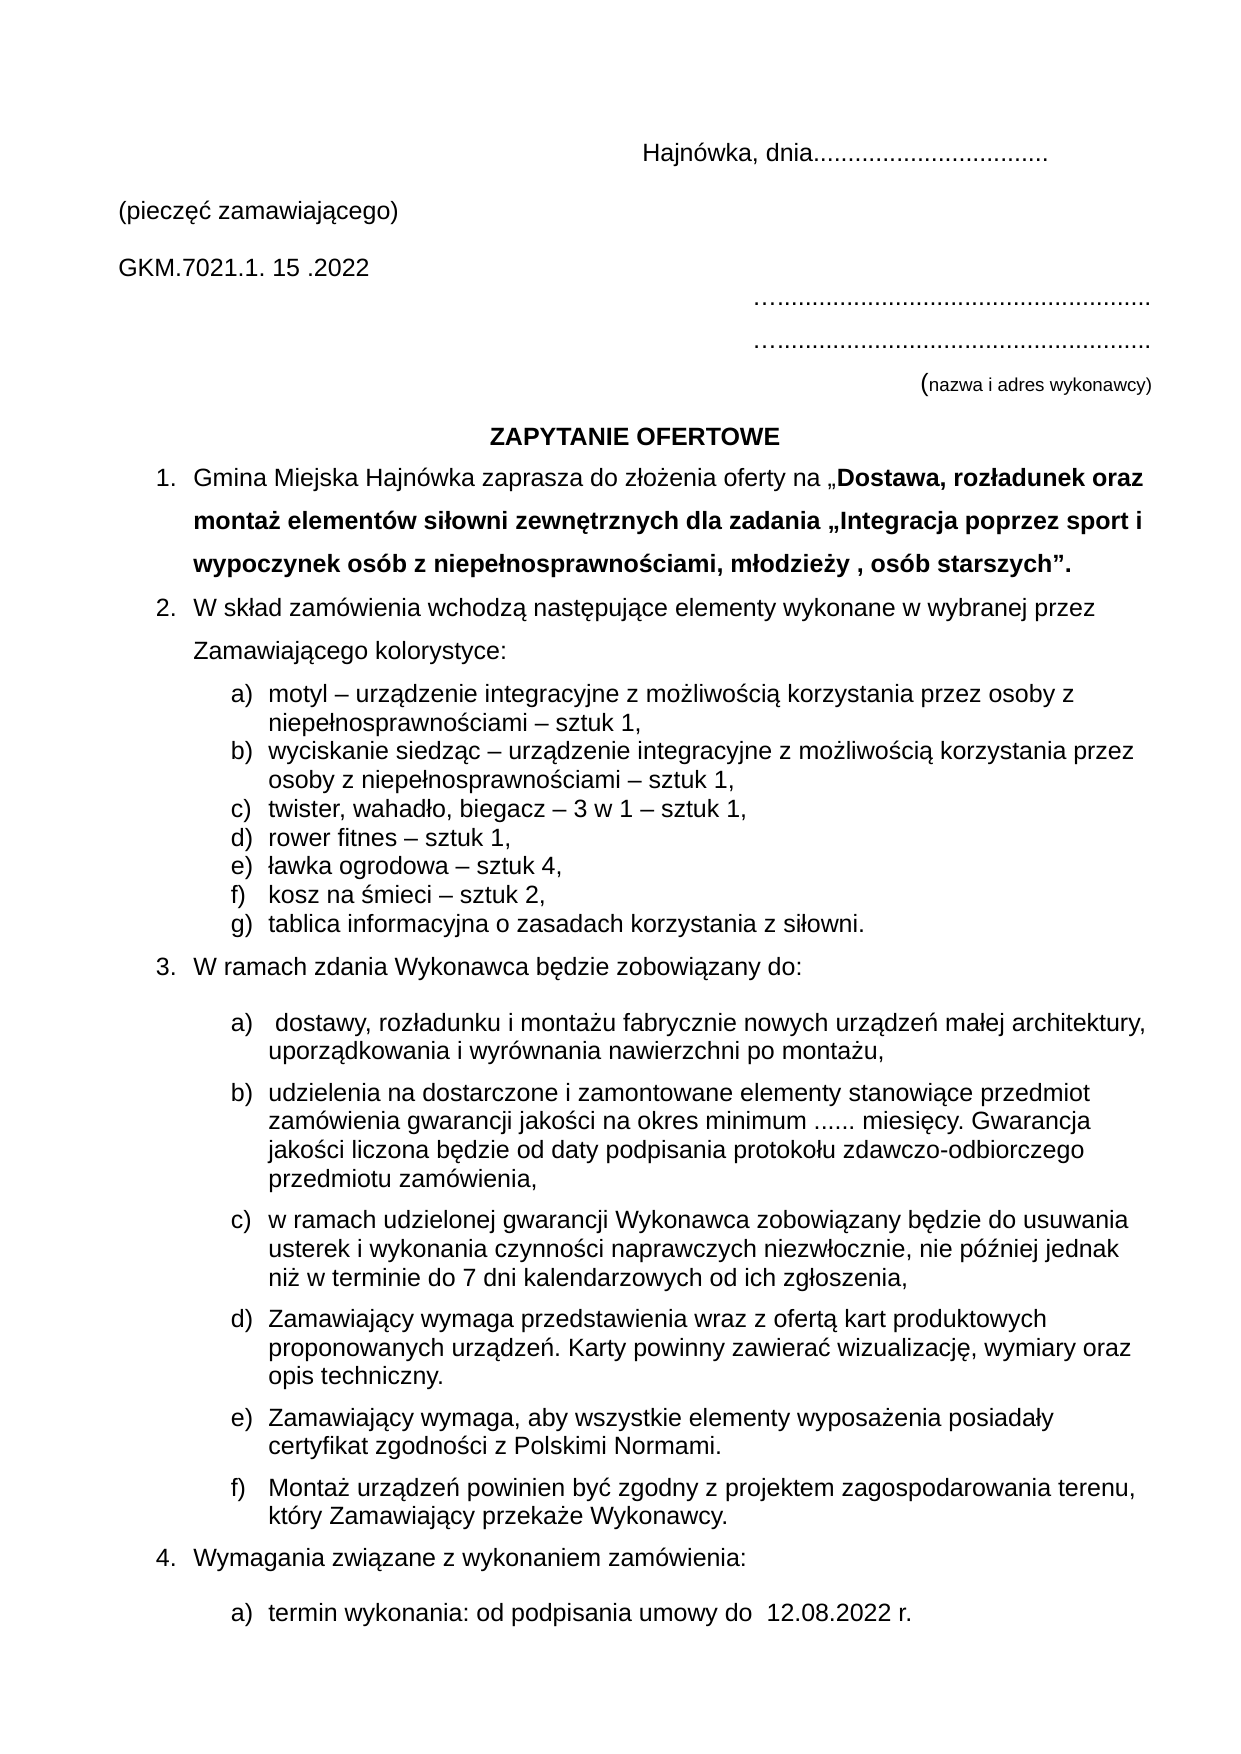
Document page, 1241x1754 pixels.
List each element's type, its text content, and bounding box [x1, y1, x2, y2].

list Montaż urządzeń powinien być zgodny z projektem zagospodarowania terenu, który Zamawiający przekaże Wykonawcy. [231, 1472, 1152, 1530]
subtitle ZAPYTANIE OFERTOWE [118, 422, 1152, 451]
list w ramach udzielonej gwarancji Wykonawca zobowiązany będzie do usuwania usterek i wykonania czynności naprawczych niezwłocznie, nie później jednak niż w terminie do 7 dni kalendarzowych od ich zgłoszenia, [231, 1205, 1152, 1291]
text …...................................................... [118, 325, 1152, 354]
list W skład zamówienia wchodzą następujące elementy wykonane w wybranej przez Zamawiającego kolorystyce: [156, 592, 1152, 664]
list W ramach zdania Wykonawca będzie zobowiązany do: [156, 952, 1152, 981]
list twister, wahadło, biegacz – 3 w 1 – sztuk 1, [231, 794, 1152, 822]
list Zamawiający wymaga, aby wszystkie elementy wyposażenia posiadały certyfikat zgodności z Polskimi Normami. [231, 1402, 1152, 1460]
text (pieczęć zamawiającego) [118, 196, 1152, 224]
text (nazwa i adres wykonawcy) [118, 368, 1152, 397]
list termin wykonania: od podpisania umowy do 12.08.2022 r. [231, 1598, 1152, 1627]
list ławka ogrodowa – sztuk 4, [231, 851, 1152, 880]
list rower fitnes – sztuk 1, [231, 822, 1152, 851]
list kosz na śmieci – sztuk 2, [231, 880, 1152, 909]
list Zamawiający wymaga przedstawienia wraz z ofertą kart produktowych proponowanych urządzeń. Karty powinny zawierać wizualizację, wymiary oraz opis techniczny. [231, 1304, 1152, 1390]
list Wymagania związane z wykonaniem zamówienia: [156, 1542, 1152, 1571]
list dostawy, rozładunku i montażu fabrycznie nowych urządzeń małej architektury, uporządkowania i wyrównania nawierzchni po montażu, [231, 1007, 1152, 1065]
list udzielenia na dostarczone i zamontowane elementy stanowiące przedmiot zamówienia gwarancji jakości na okres minimum ...... miesięcy. Gwarancja jakości liczona będzie od daty podpisania protokołu zdawczo-odbiorczego przedmiotu zamówienia, [231, 1077, 1152, 1192]
text …...................................................... [118, 282, 1152, 311]
text Hajnówka, dnia.................................. [118, 138, 1152, 167]
list wyciskanie siedząc – urządzenie integracyjne z możliwością korzystania przez osoby z niepełnosprawnościami – sztuk 1, [231, 736, 1152, 794]
list tablica informacyjna o zasadach korzystania z siłowni. [231, 909, 1152, 937]
text GKM.7021.1. 15 .2022 [118, 253, 1152, 282]
list motyl – urządzenie integracyjne z możliwością korzystania przez osoby z niepełnosprawnościami – sztuk 1, [231, 679, 1152, 736]
list Gmina Miejska Hajnówka zaprasza do złożenia oferty na „Dostawa, rozładunek oraz montaż elementów siłowni zewnętrznych dla zadania „Integracja poprzez sport i wypoczynek osób z niepełnosprawnościami, młodzieży , osób starszych”. [156, 463, 1152, 578]
